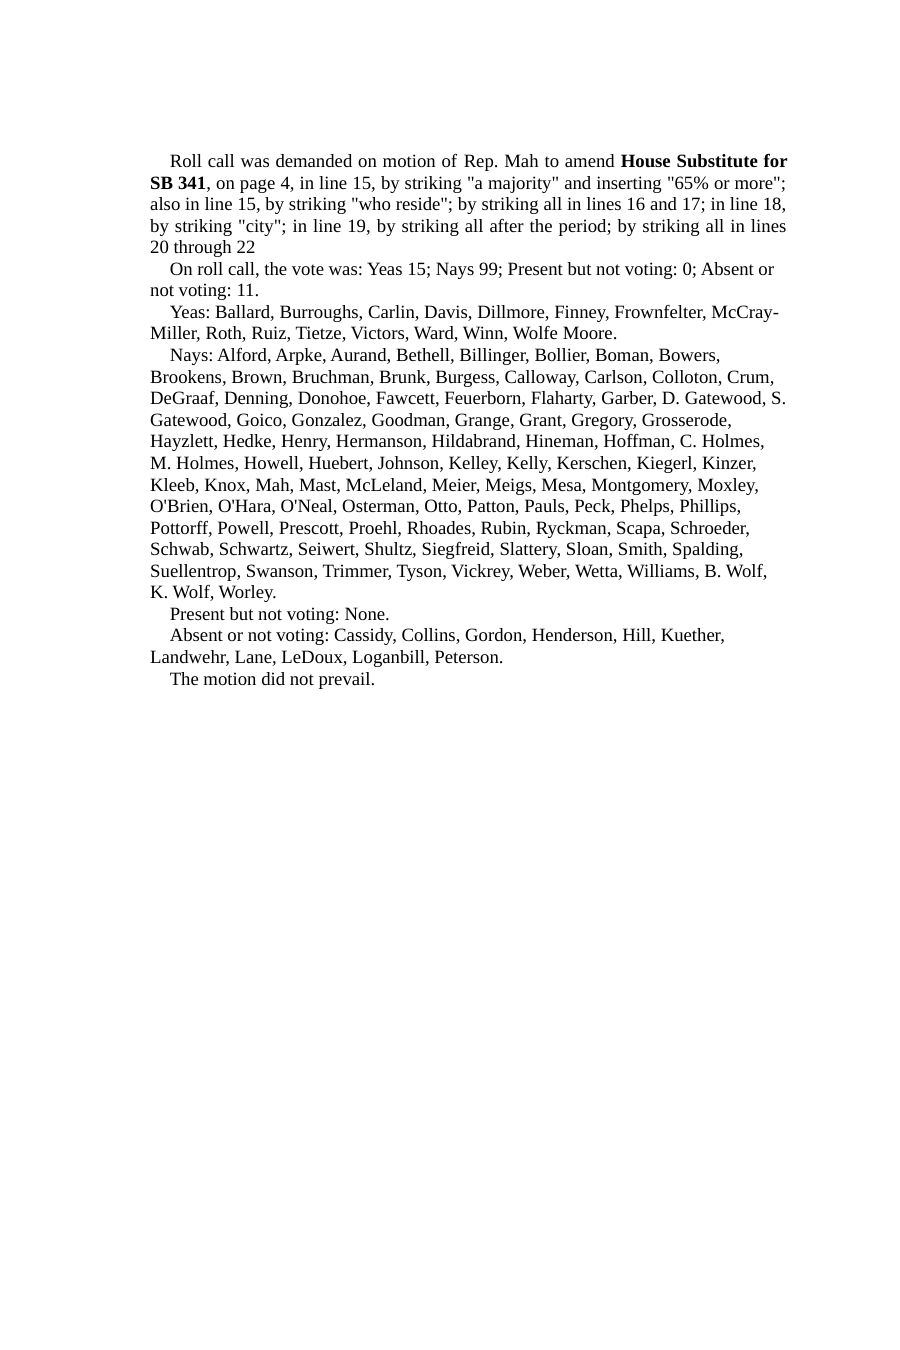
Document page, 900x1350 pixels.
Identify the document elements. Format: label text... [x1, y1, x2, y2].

text Present but not voting: None. [150, 603, 787, 624]
text Roll call was demanded on motion of Rep. Mah to amend House Substitute for SB 341, on page 4, in line 15, by striking "a majority" and inserting "65% or more"; also in line 15, by striking "who reside"; by striking all in lines 16 and 17; in line 18, by striking "city"; in line 19, by striking all after the period; by striking all in lines 20 through 22 [150, 150, 787, 258]
text The motion did not prevail. [150, 667, 787, 689]
text Nays: Alford, Arpke, Aurand, Bethell, Billinger, Bollier, Boman, Bowers, Brookens, Brown, Bruchman, Brunk, Burgess, Calloway, Carlson, Colloton, Crum, DeGraaf, Denning, Donohoe, Fawcett, Feuerborn, Flaharty, Garber, D. Gatewood, S. Gatewood, Goico, Gonzalez, Goodman, Grange, Grant, Gregory, Grosserode, Hayzlett, Hedke, Henry, Hermanson, Hildabrand, Hineman, Hoffman, C. Holmes, M. Holmes, Howell, Huebert, Johnson, Kelley, Kelly, Kerschen, Kiegerl, Kinzer, Kleeb, Knox, Mah, Mast, McLeland, Meier, Meigs, Mesa, Montgomery, Moxley, O'Brien, O'Hara, O'Neal, Osterman, Otto, Patton, Pauls, Peck, Phelps, Phillips, Pottorff, Powell, Prescott, Proehl, Rhoades, Rubin, Ryckman, Scapa, Schroeder, Schwab, Schwartz, Seiwert, Shultz, Siegfreid, Slattery, Sloan, Smith, Spalding, Suellentrop, Swanson, Trimmer, Tyson, Vickrey, Weber, Wetta, Williams, B. Wolf, K. Wolf, Worley. [150, 344, 787, 603]
text Yeas: Ballard, Burroughs, Carlin, Davis, Dillmore, Finney, Frownfelter, McCray-Miller, Roth, Ruiz, Tietze, Victors, Ward, Winn, Wolfe Moore. [150, 301, 787, 344]
text On roll call, the vote was: Yeas 15; Nays 99; Present but not voting: 0; Absent or not voting: 11. [150, 258, 787, 301]
text Absent or not voting: Cassidy, Collins, Gordon, Henderson, Hill, Kuether, Landwehr, Lane, LeDoux, Loganbill, Peterson. [150, 624, 787, 667]
